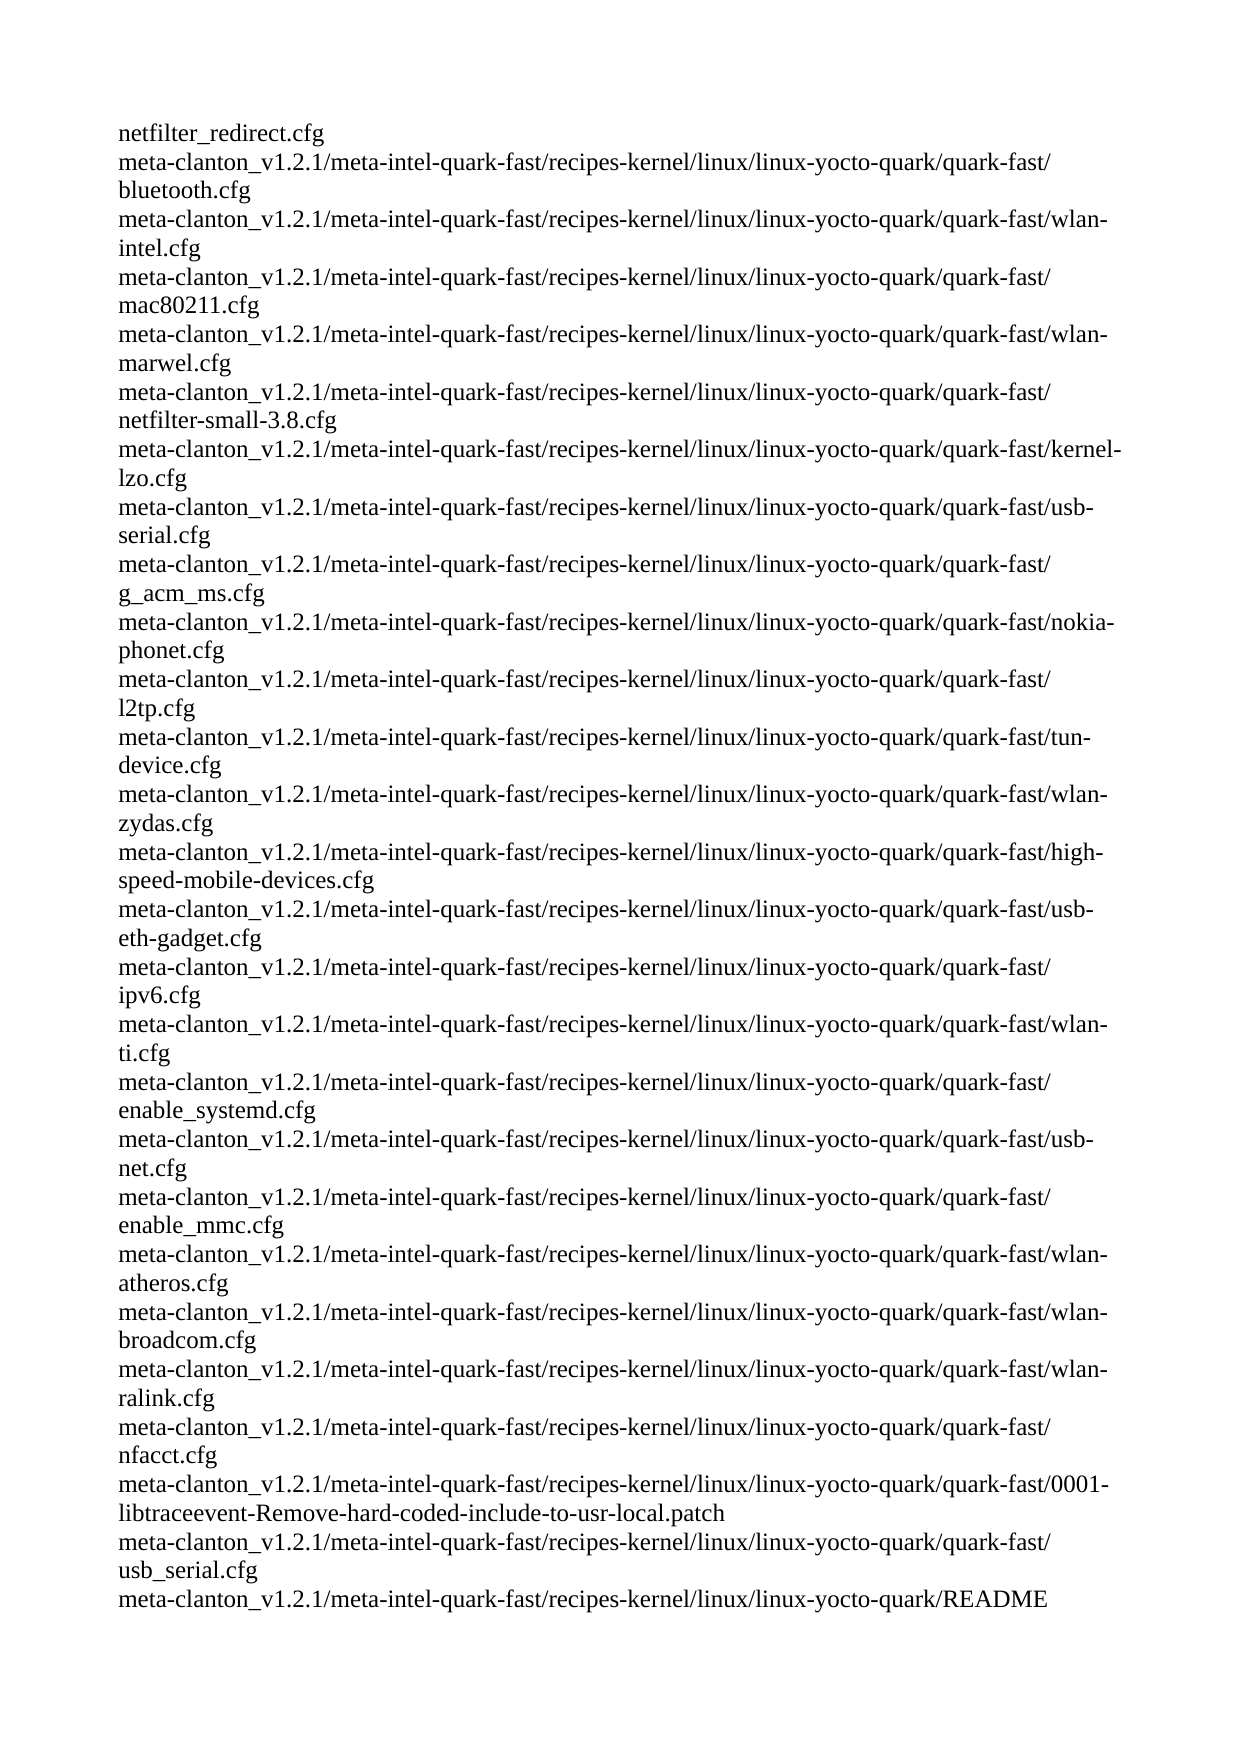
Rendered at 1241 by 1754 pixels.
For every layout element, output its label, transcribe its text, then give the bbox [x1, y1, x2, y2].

text meta-clanton_v1.2.1/meta-intel-quark-fast/recipes-kernel/linux/linux-yocto-quark/README [118, 1584, 1122, 1613]
text meta-clanton_v1.2.1/meta-intel-quark-fast/recipes-kernel/linux/linux-yocto-quark/quark-fast/ipv6.cfg [118, 952, 1122, 1009]
text meta-clanton_v1.2.1/meta-intel-quark-fast/recipes-kernel/linux/linux-yocto-quark/quark-fast/nfacct.cfg [118, 1412, 1122, 1469]
text meta-clanton_v1.2.1/meta-intel-quark-fast/recipes-kernel/linux/linux-yocto-quark/quark-fast/high-speed-mobile-devices.cfg [118, 837, 1122, 894]
text meta-clanton_v1.2.1/meta-intel-quark-fast/recipes-kernel/linux/linux-yocto-quark/quark-fast/0001-libtraceevent-Remove-hard-coded-include-to-usr-local.patch [118, 1469, 1122, 1527]
text meta-clanton_v1.2.1/meta-intel-quark-fast/recipes-kernel/linux/linux-yocto-quark/quark-fast/tun-device.cfg [118, 722, 1122, 779]
text meta-clanton_v1.2.1/meta-intel-quark-fast/recipes-kernel/linux/linux-yocto-quark/quark-fast/usb_serial.cfg [118, 1527, 1122, 1584]
text meta-clanton_v1.2.1/meta-intel-quark-fast/recipes-kernel/linux/linux-yocto-quark/quark-fast/wlan-ti.cfg [118, 1009, 1122, 1067]
text netfilter_redirect.cfg [118, 118, 1122, 147]
text meta-clanton_v1.2.1/meta-intel-quark-fast/recipes-kernel/linux/linux-yocto-quark/quark-fast/enable_systemd.cfg [118, 1067, 1122, 1124]
text meta-clanton_v1.2.1/meta-intel-quark-fast/recipes-kernel/linux/linux-yocto-quark/quark-fast/l2tp.cfg [118, 664, 1122, 722]
text meta-clanton_v1.2.1/meta-intel-quark-fast/recipes-kernel/linux/linux-yocto-quark/quark-fast/wlan-ralink.cfg [118, 1354, 1122, 1412]
text meta-clanton_v1.2.1/meta-intel-quark-fast/recipes-kernel/linux/linux-yocto-quark/quark-fast/wlan-intel.cfg [118, 204, 1122, 262]
text meta-clanton_v1.2.1/meta-intel-quark-fast/recipes-kernel/linux/linux-yocto-quark/quark-fast/enable_mmc.cfg [118, 1182, 1122, 1239]
text meta-clanton_v1.2.1/meta-intel-quark-fast/recipes-kernel/linux/linux-yocto-quark/quark-fast/usb-eth-gadget.cfg [118, 894, 1122, 952]
text meta-clanton_v1.2.1/meta-intel-quark-fast/recipes-kernel/linux/linux-yocto-quark/quark-fast/wlan-zydas.cfg [118, 779, 1122, 837]
text meta-clanton_v1.2.1/meta-intel-quark-fast/recipes-kernel/linux/linux-yocto-quark/quark-fast/bluetooth.cfg [118, 147, 1122, 204]
text meta-clanton_v1.2.1/meta-intel-quark-fast/recipes-kernel/linux/linux-yocto-quark/quark-fast/wlan-broadcom.cfg [118, 1297, 1122, 1354]
text meta-clanton_v1.2.1/meta-intel-quark-fast/recipes-kernel/linux/linux-yocto-quark/quark-fast/wlan-marwel.cfg [118, 319, 1122, 377]
text meta-clanton_v1.2.1/meta-intel-quark-fast/recipes-kernel/linux/linux-yocto-quark/quark-fast/usb-net.cfg [118, 1124, 1122, 1182]
text meta-clanton_v1.2.1/meta-intel-quark-fast/recipes-kernel/linux/linux-yocto-quark/quark-fast/wlan-atheros.cfg [118, 1239, 1122, 1297]
text meta-clanton_v1.2.1/meta-intel-quark-fast/recipes-kernel/linux/linux-yocto-quark/quark-fast/netfilter-small-3.8.cfg [118, 377, 1122, 434]
text meta-clanton_v1.2.1/meta-intel-quark-fast/recipes-kernel/linux/linux-yocto-quark/quark-fast/mac80211.cfg [118, 262, 1122, 319]
text meta-clanton_v1.2.1/meta-intel-quark-fast/recipes-kernel/linux/linux-yocto-quark/quark-fast/kernel-lzo.cfg [118, 434, 1122, 492]
text meta-clanton_v1.2.1/meta-intel-quark-fast/recipes-kernel/linux/linux-yocto-quark/quark-fast/g_acm_ms.cfg [118, 549, 1122, 607]
text meta-clanton_v1.2.1/meta-intel-quark-fast/recipes-kernel/linux/linux-yocto-quark/quark-fast/usb-serial.cfg [118, 492, 1122, 549]
text meta-clanton_v1.2.1/meta-intel-quark-fast/recipes-kernel/linux/linux-yocto-quark/quark-fast/nokia-phonet.cfg [118, 607, 1122, 664]
